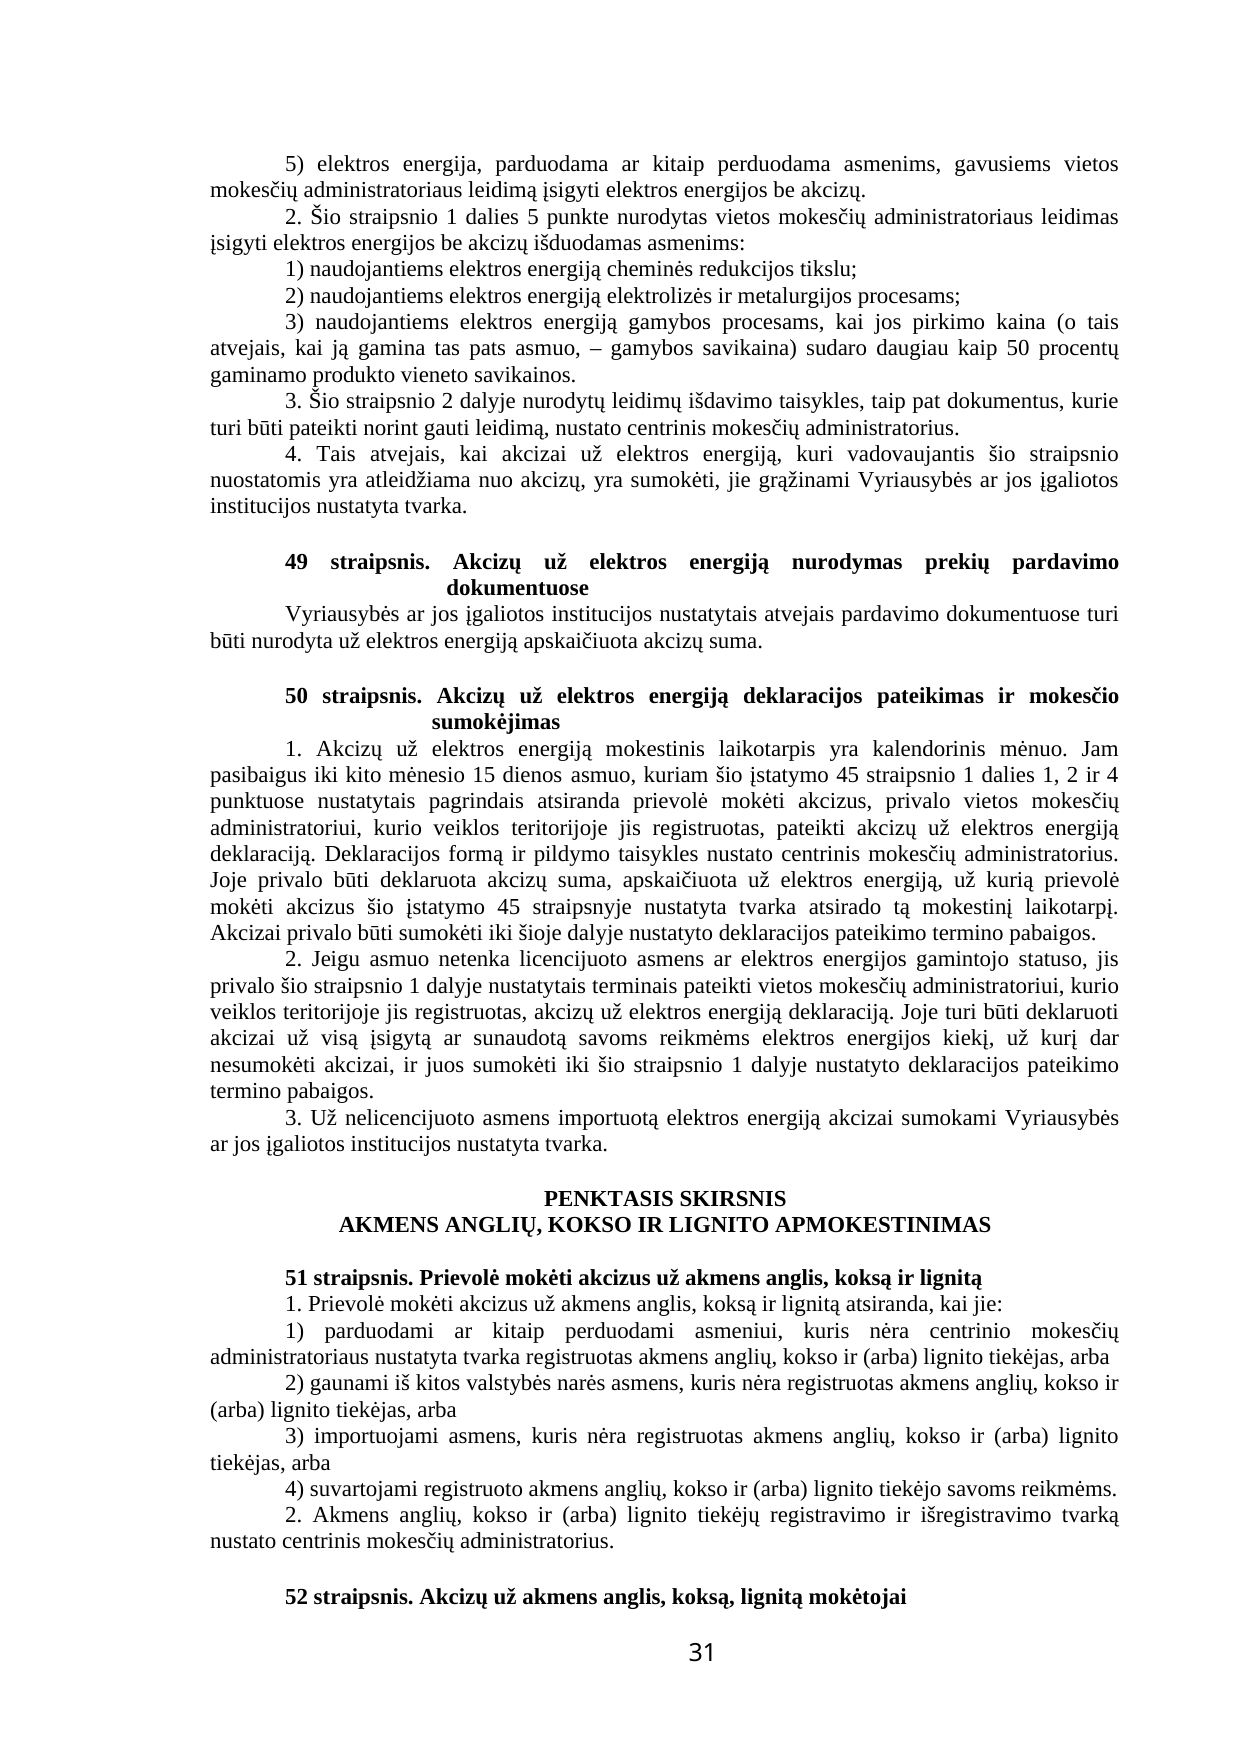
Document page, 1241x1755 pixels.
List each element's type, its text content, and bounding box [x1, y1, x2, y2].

text 1. Prievolė mokėti akcizus už akmens anglis, koksą ir lignitą atsiranda, kai jie: [210, 1290, 1120, 1317]
text 2) gaunami iš kitos valstybės narės asmens, kuris nėra registruotas akmens anglių, kokso ir (arba) lignito tiekėjas, arba [210, 1369, 1120, 1422]
text 4) suvartojami registruoto akmens anglių, kokso ir (arba) lignito tiekėjo savoms reikmėms. [210, 1475, 1120, 1501]
text 49 straipsnis. Akcizų už elektros energiją nurodymas prekių pardavimo dokumentuose [285, 548, 1120, 600]
text 2. Akmens anglių, kokso ir (arba) lignito tiekėjų registravimo ir išregistravimo tvarką nustato centrinis mokesčių administratorius. [210, 1501, 1120, 1554]
text 52 straipsnis. Akcizų už akmens anglis, koksą, lignitą mokėtojai [210, 1583, 1120, 1609]
text 50 straipsnis. Akcizų už elektros energiją deklaracijos pateikimas ir mokesčio sumokėjimas [285, 682, 1120, 734]
text 3. Šio straipsnio 2 dalyje nurodytų leidimų išdavimo taisykles, taip pat dokumentus, kurie turi būti pateikti norint gauti leidimą, nustato centrinis mokesčių administratorius. [210, 387, 1120, 440]
text 1) parduodami ar kitaip perduodami asmeniui, kuris nėra centrinio mokesčių administratoriaus nustatyta tvarka registruotas akmens anglių, kokso ir (arba) lignito tiekėjas, arba [210, 1317, 1120, 1369]
text 2. Jeigu asmuo netenka licencijuoto asmens ar elektros energijos gamintojo statuso, jis privalo šio straipsnio 1 dalyje nustatytais terminais pateikti vietos mokesčių administratoriui, kurio veiklos teritorijoje jis registruotas, akcizų už elektros energiją deklaraciją. Joje turi būti deklaruoti akcizai už visą įsigytą ar sunaudotą savoms reikmėms elektros energijos kiekį, už kurį dar nesumokėti akcizai, ir juos sumokėti iki šio straipsnio 1 dalyje nustatyto deklaracijos pateikimo termino pabaigos. [210, 945, 1120, 1103]
text 2. Šio straipsnio 1 dalies 5 punkte nurodytas vietos mokesčių administratoriaus leidimas įsigyti elektros energijos be akcizų išduodamas asmenims: [210, 203, 1120, 255]
text 3) importuojami asmens, kuris nėra registruotas akmens anglių, kokso ir (arba) lignito tiekėjas, arba [210, 1422, 1120, 1475]
text 5) elektros energija, parduodama ar kitaip perduodama asmenims, gavusiems vietos mokesčių administratoriaus leidimą įsigyti elektros energijos be akcizų. [210, 150, 1120, 203]
text 3. Už nelicencijuoto asmens importuotą elektros energiją akcizai sumokami Vyriausybės ar jos įgaliotos institucijos nustatyta tvarka. [210, 1103, 1120, 1156]
text 51 straipsnis. Prievolė mokėti akcizus už akmens anglis, koksą ir lignitą [210, 1264, 1120, 1290]
text 4. Tais atvejais, kai akcizai už elektros energiją, kuri vadovaujantis šio straipsnio nuostatomis yra atleidžiama nuo akcizų, yra sumokėti, jie grąžinami Vyriausybės ar jos įgaliotos institucijos nustatyta tvarka. [210, 440, 1120, 519]
text 1) naudojantiems elektros energiją cheminės redukcijos tikslu; [210, 255, 1120, 282]
text AKMENS ANGLIŲ, KOKSO IR LIGNITO APMOKESTINIMAS [210, 1211, 1120, 1238]
text 2) naudojantiems elektros energiją elektrolizės ir metalurgijos procesams; [210, 282, 1120, 308]
text 3) naudojantiems elektros energiją gamybos procesams, kai jos pirkimo kaina (o tais atvejais, kai ją gamina tas pats asmuo, – gamybos savikaina) sudaro daugiau kaip 50 procentų gaminamo produkto vieneto savikainos. [210, 308, 1120, 387]
text PENKTASIS SKIRSNIS [210, 1185, 1120, 1211]
text Vyriausybės ar jos įgaliotos institucijos nustatytais atvejais pardavimo dokumentuose turi būti nurodyta už elektros energiją apskaičiuota akcizų suma. [210, 600, 1120, 653]
text 1. Akcizų už elektros energiją mokestinis laikotarpis yra kalendorinis mėnuo. Jam pasibaigus iki kito mėnesio 15 dienos asmuo, kuriam šio įstatymo 45 straipsnio 1 dalies 1, 2 ir 4 punktuose nustatytais pagrindais atsiranda prievolė mokėti akcizus, privalo vietos mokesčių administratoriui, kurio veiklos teritorijoje jis registruotas, pateikti akcizų už elektros energiją deklaraciją. Deklaracijos formą ir pildymo taisykles nustato centrinis mokesčių administratorius. Joje privalo būti deklaruota akcizų suma, apskaičiuota už elektros energiją, už kurią prievolė mokėti akcizus šio įstatymo 45 straipsnyje nustatyta tvarka atsirado tą mokestinį laikotarpį. Akcizai privalo būti sumokėti iki šioje dalyje nustatyto deklaracijos pateikimo termino pabaigos. [210, 734, 1120, 945]
